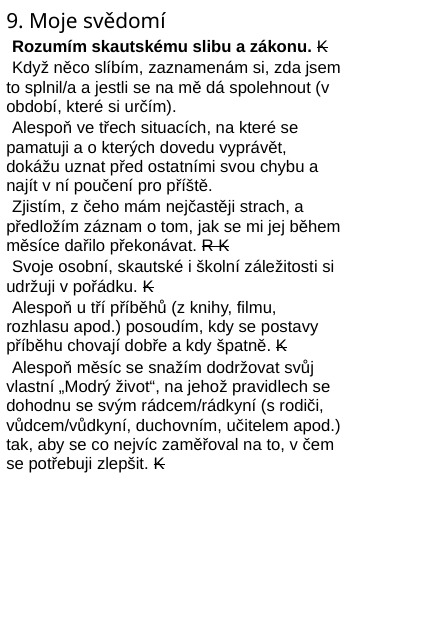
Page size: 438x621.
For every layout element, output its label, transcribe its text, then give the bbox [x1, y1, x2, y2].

text Alespoň měsíc se snažím dodržovat svůj vlastní „Modrý život“, na jehož pravidlech se dohodnu se svým rádcem/rádkyní (s rodiči, vůdcem/vůdkyní, duchovním, učitelem apod.) tak, aby se co nejvíc zaměřoval na to, v čem se potřebuji zlepšit. K [6, 358, 342, 473]
text Rozumím skautskému slibu a zákonu. K [6, 37, 342, 56]
text Alespoň u tří příběhů (z knihy, filmu, rozhlasu apod.) posoudím, kdy se postavy příběhu chovají dobře a kdy špatně. K [6, 298, 342, 355]
text Svoje osobní, skautské i školní záležitosti si udržuji v pořádku. K [6, 257, 342, 296]
text Zjistím, z čeho mám nejčastěji strach, a předložím záznam o tom, jak se mi jej během měsíce dařilo překonávat. R K [6, 197, 342, 255]
text Když něco slíbím, zaznamenám si, zda jsem to splnil/a a jestli se na mě dá spolehnout (v období, které si určím). [6, 58, 342, 116]
text Alespoň ve třech situacích, na které se pamatuji a o kterých dovedu vyprávět, dokážu uznat před ostatními svou chybu a najít v ní poučení pro příště. [6, 118, 342, 195]
subtitle 9. Moje svědomí [6, 6, 431, 34]
